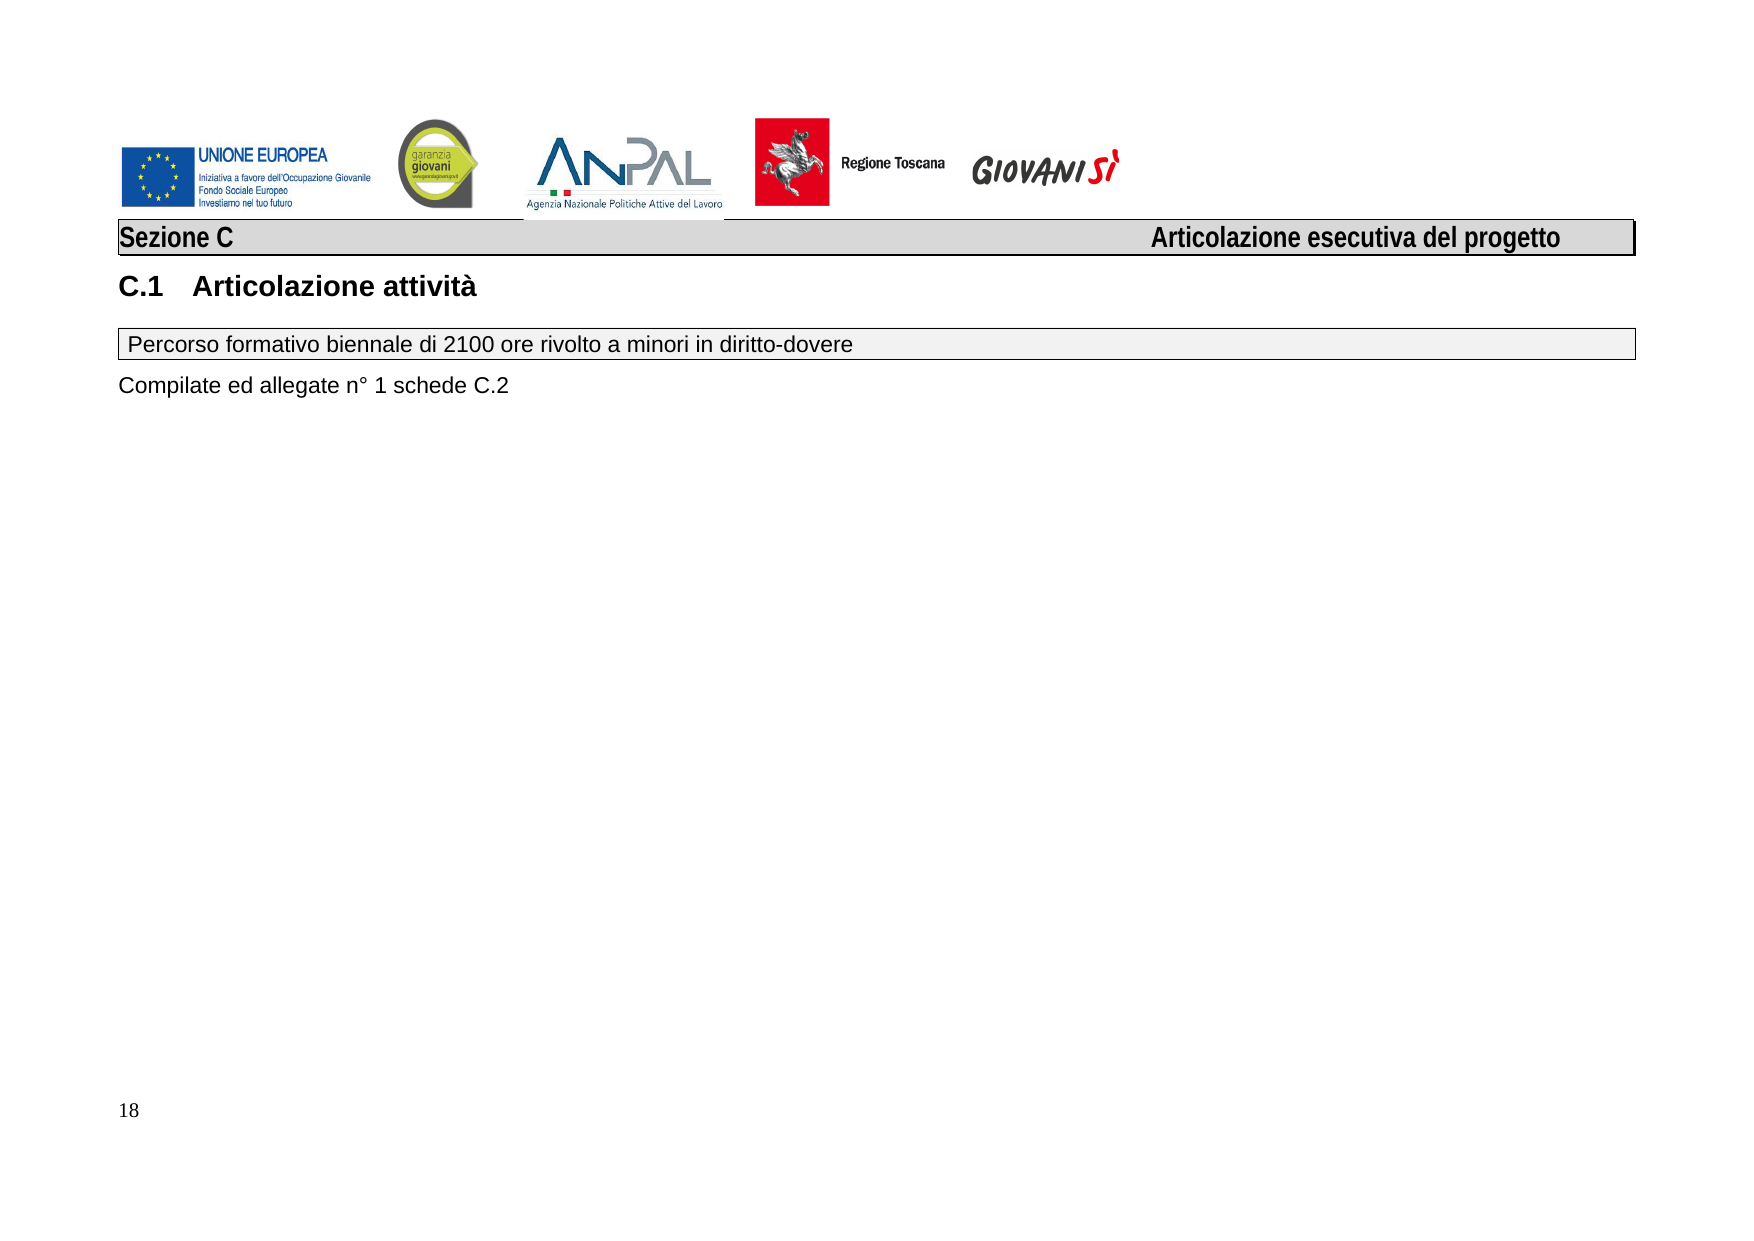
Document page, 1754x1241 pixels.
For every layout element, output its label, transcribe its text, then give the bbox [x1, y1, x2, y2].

subtitle C.1 Articolazione attività [118, 269, 1636, 302]
text Sezione C Articolazione esecutiva del progetto [119, 220, 1633, 254]
text Compilate ed allegate n° 1 schede C.2 [118, 372, 1636, 399]
picture [398, 118, 479, 209]
picture [755, 118, 946, 206]
text Percorso formativo biennale di 2100 ore rivolto a minori in diritto-dovere [119, 329, 1635, 359]
picture [972, 149, 1120, 186]
